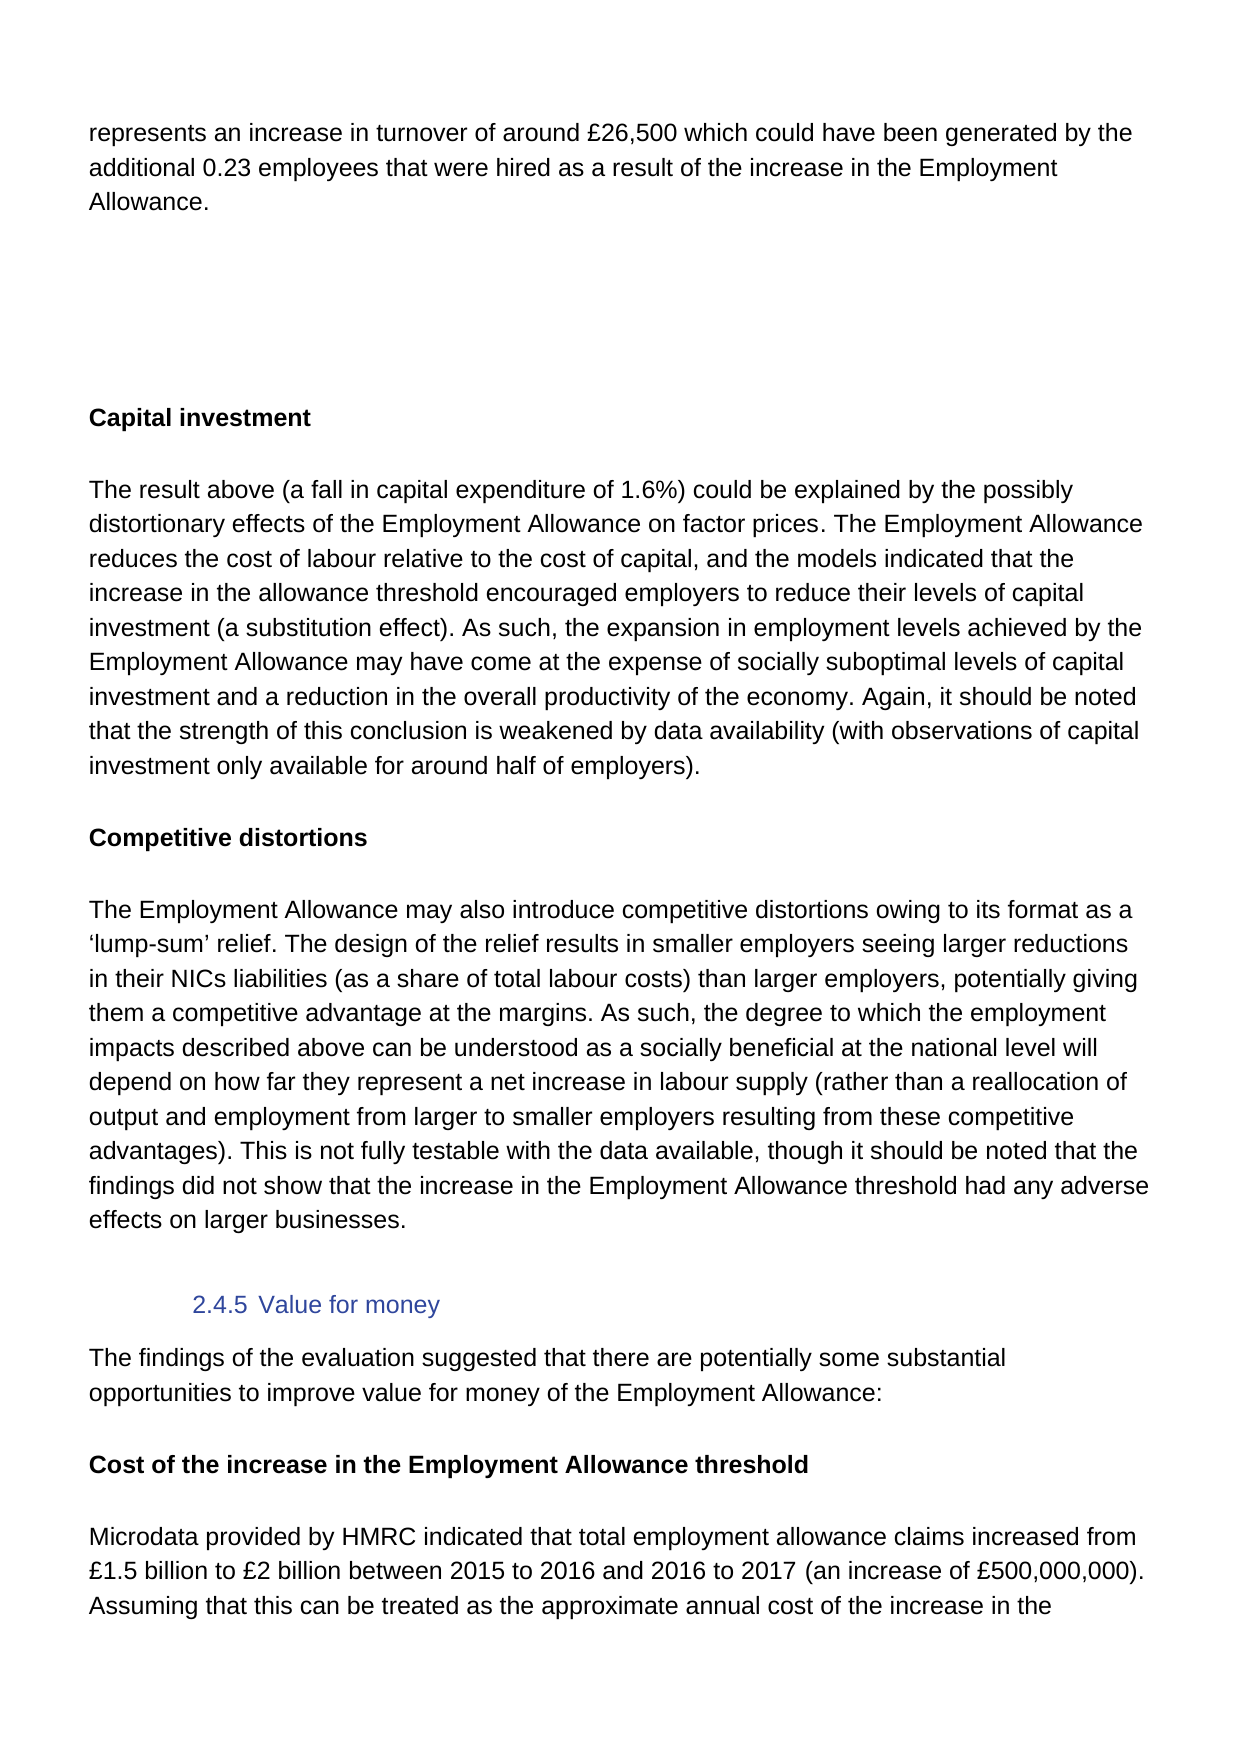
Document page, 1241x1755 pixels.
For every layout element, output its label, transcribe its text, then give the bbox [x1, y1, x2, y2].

list The result above (a fall in capital expenditure of 1.6%) could be explained by the possibly distortionary effects of the Employment Allowance on factor prices. The Employment Allowance reduces the cost of labour relative to the cost of capital, and the models indicated that the increase in the allowance threshold encouraged employers to reduce their levels of capital investment (a substitution effect). As such, the expansion in employment levels achieved by the Employment Allowance may have come at the expense of socially suboptimal levels of capital investment and a reduction in the overall productivity of the economy. Again, it should be noted that the strength of this conclusion is weakened by data availability (with observations of capital investment only available for around half of employers). [89, 475, 1152, 779]
subtitle Value for money [192, 1289, 1152, 1318]
list The Employment Allowance may also introduce competitive distortions owing to its format as a ‘lump-sum’ relief. The design of the relief results in smaller employers seeing larger reductions in their NICs liabilities (as a share of total labour costs) than larger employers, potentially giving them a competitive advantage at the margins. As such, the degree to which the employment impacts described above can be understood as a socially beneficial at the national level will depend on how far they represent a net increase in labour supply (rather than a reallocation of output and employment from larger to smaller employers resulting from these competitive advantages). This is not fully testable with the data available, though it should be noted that the findings did not show that the increase in the Employment Allowance threshold had any adverse effects on larger businesses. [89, 895, 1152, 1234]
list Cost of the increase in the Employment Allowance threshold [89, 1450, 1152, 1478]
list Microdata provided by HMRC indicated that total employment allowance claims increased from £1.5 billion to £2 billion between 2015 to 2016 and 2016 to 2017 (an increase of £500,000,000). Assuming that this can be treated as the approximate annual cost of the increase in the [89, 1522, 1152, 1619]
list Capital investment [89, 403, 1152, 432]
list Competitive distortions [89, 823, 1152, 852]
list represents an increase in turnover of around £26,500 which could have been generated by the additional 0.23 employees that were hired as a result of the increase in the Employment Allowance. [89, 118, 1152, 216]
list The findings of the evaluation suggested that there are potentially some substantial opportunities to improve value for money of the Employment Allowance: [89, 1343, 1152, 1407]
